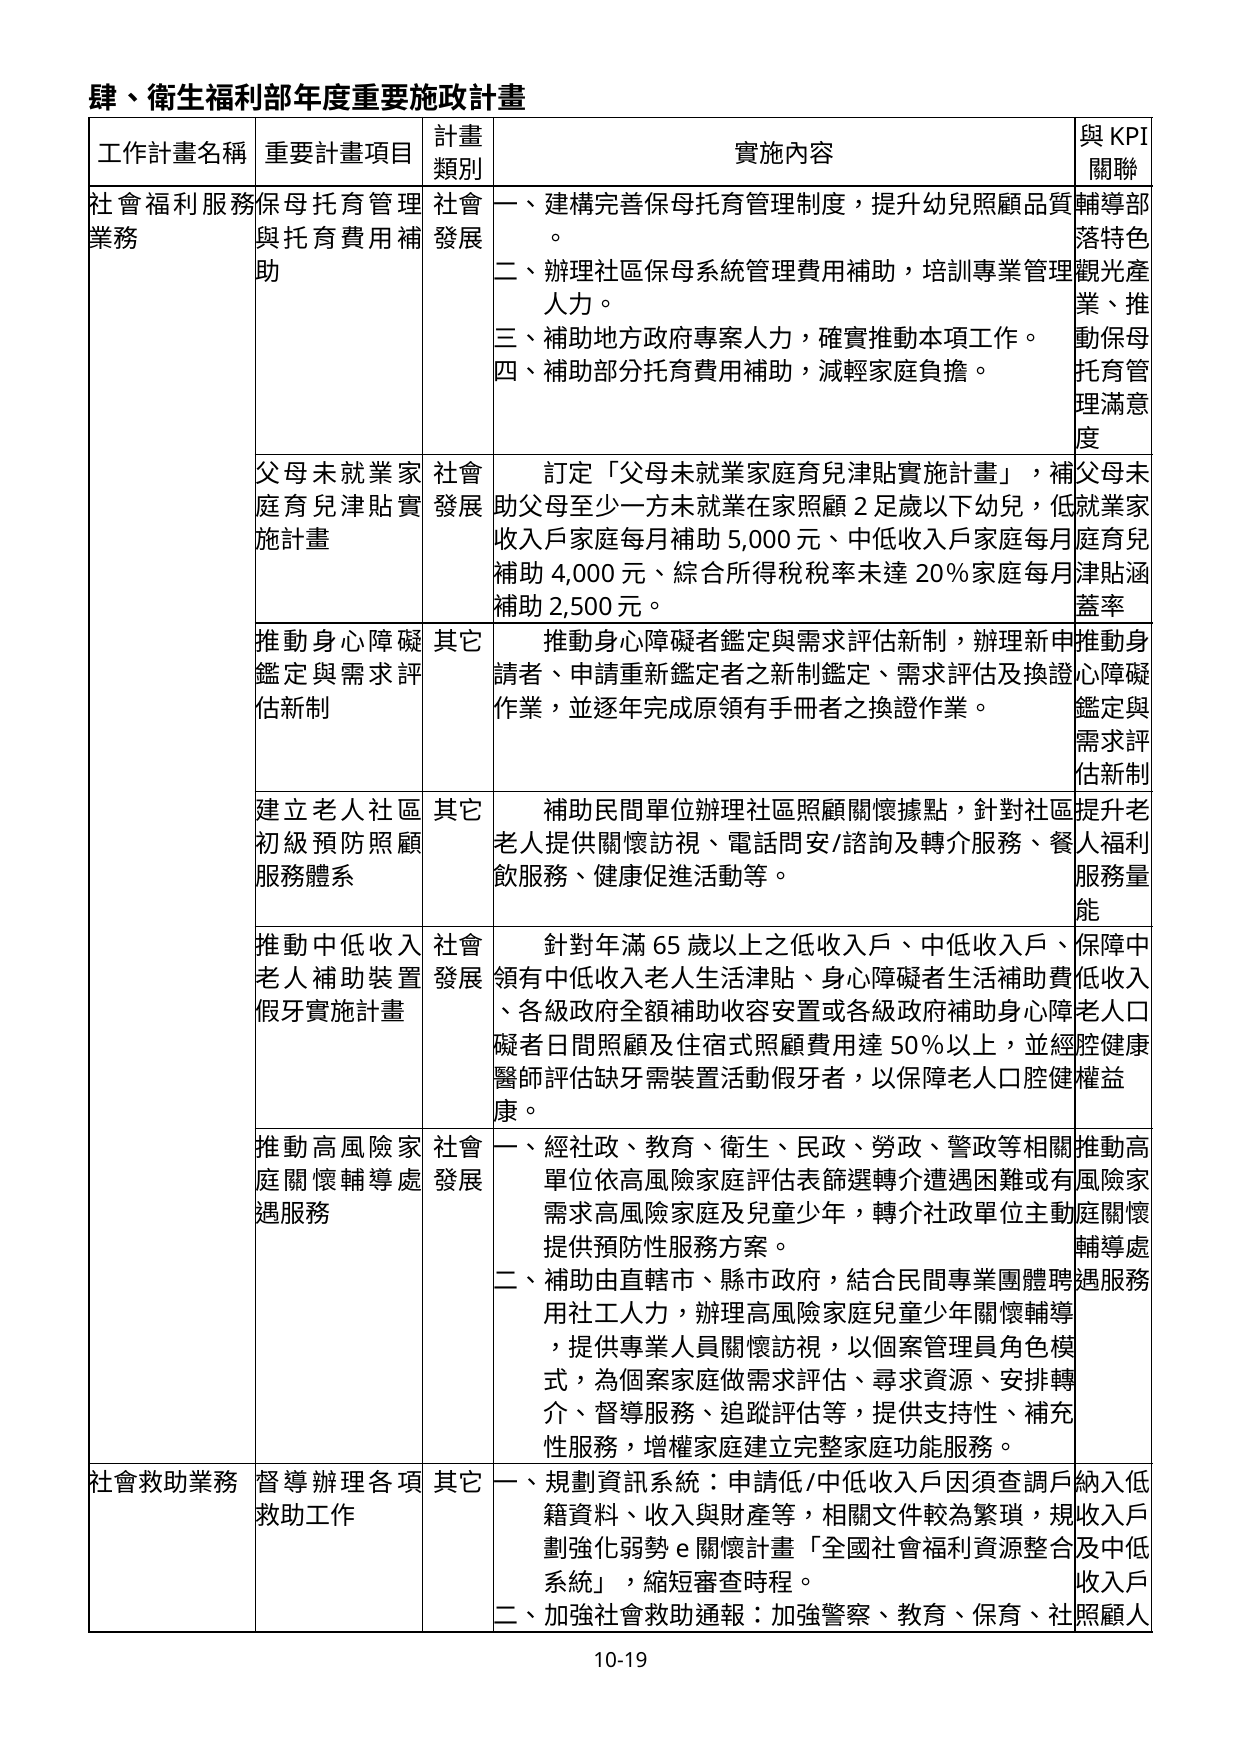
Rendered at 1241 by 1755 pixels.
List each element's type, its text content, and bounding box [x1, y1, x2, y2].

table_cell 其它 [423, 792, 493, 926]
table_header 工作計畫名稱 [90, 118, 255, 185]
table_cell 其它 [423, 1464, 493, 1631]
table_header 計畫類別 [423, 118, 493, 185]
table_cell 一、經社政、教育、衛生、民政、勞政、警政等相關單位依高風險家庭評估表篩選轉介遭遇困難或有需求高風險家庭及兒童少年，轉介社政單位主動提供預防性服務方案。 二、補助由直轄市、縣市政府，結合民間專業團體聘用社工人力，辦理高風險家庭兒童少年關懷輔導，提供專業人員關懷訪視，以個案管理員角色模式，為個案家庭做需求評估、尋求資源、安排轉介、督導服務、追蹤評估等，提供支持性、補充性服務，增權家庭建立完整家庭功能服務。 [494, 1129, 1074, 1463]
table_cell 推動高風險家庭關懷輔導處遇服務 [1076, 1129, 1151, 1463]
table_cell 一、規劃資訊系統：申請低/中低收入戶因須查調戶籍資料、收入與財產等，相關文件較為繁瑣，規劃強化弱勢e關懷計畫「全國社會福利資源整合系統」，縮短審查時程。 二、加強社會救助通報：加強警察、教育、保育、社 [494, 1464, 1074, 1631]
table_cell 社會發展 [423, 187, 493, 454]
table_cell 督導辦理各項救助工作 [256, 1464, 422, 1631]
table_cell 推動身心障礙鑑定與需求評估新制 [256, 624, 422, 791]
table_cell 一、建構完善保母托育管理制度，提升幼兒照顧品質。 二、辦理社區保母系統管理費用補助，培訓專業管理人力。 三、補助地方政府專案人力，確實推動本項工作。 四、補助部分托育費用補助，減輕家庭負擔。 [494, 187, 1074, 454]
table_cell 保障中低收入老人口腔健康權益 [1076, 927, 1151, 1127]
table_cell 父母未就業家庭育兒津貼實施計畫 [256, 455, 422, 622]
table_cell 建立老人社區初級預防照顧服務體系 [256, 792, 422, 926]
table_cell 提升老人福利服務量能 [1076, 792, 1151, 926]
table_cell 父母未就業家庭育兒津貼涵蓋率 [1076, 455, 1151, 622]
table_cell 社會發展 [423, 927, 493, 1127]
table_cell 其它 [423, 624, 493, 791]
table_header 實施內容 [494, 118, 1074, 185]
table_header 重要計畫項目 [256, 118, 422, 185]
table_cell 納入低收入戶及中低收入戶照顧人 [1076, 1464, 1151, 1631]
table_cell 輔導部落特色觀光產業、推動保母托育管理滿意度 [1076, 187, 1151, 454]
table_cell 推動中低收入老人補助裝置假牙實施計畫 [256, 927, 422, 1127]
table_cell 推動高風險家庭關懷輔導處遇服務 [256, 1129, 422, 1463]
table_cell 針對年滿65歲以上之低收入戶、中低收入戶、領有中低收入老人生活津貼、身心障礙者生活補助費、各級政府全額補助收容安置或各級政府補助身心障礙者日間照顧及住宿式照顧費用達50％以上，並經醫師評估缺牙需裝置活動假牙者，以保障老人口腔健康。 [494, 927, 1074, 1127]
table_cell 補助民間單位辦理社區照顧關懷據點，針對社區老人提供關懷訪視、電話問安/諮詢及轉介服務、餐飲服務、健康促進活動等。 [494, 792, 1074, 926]
table_cell 訂定「父母未就業家庭育兒津貼實施計畫」，補助父母至少一方未就業在家照顧2足歲以下幼兒，低收入戶家庭每月補助5,000元、中低收入戶家庭每月補助4,000元、綜合所得稅稅率未達20％家庭每月補助2,500元。 [494, 455, 1074, 622]
text 肆、衛生福利部年度重要施政計畫 [89, 75, 1152, 117]
table_cell 社會發展 [423, 1129, 493, 1463]
table_cell 推動身心障礙者鑑定與需求評估新制，辦理新申請者、申請重新鑑定者之新制鑑定、需求評估及換證作業，並逐年完成原領有手冊者之換證作業。 [494, 624, 1074, 791]
table_cell 保母托育管理與托育費用補助 [256, 187, 422, 454]
table_cell 社會救助業務 [90, 1464, 255, 1631]
table_cell 推動身心障礙鑑定與需求評估新制 [1076, 624, 1151, 791]
table_header 與KPI關聯 [1076, 118, 1151, 185]
table_cell 社會福利服務業務 [90, 187, 255, 1463]
table_cell 社會發展 [423, 455, 493, 622]
